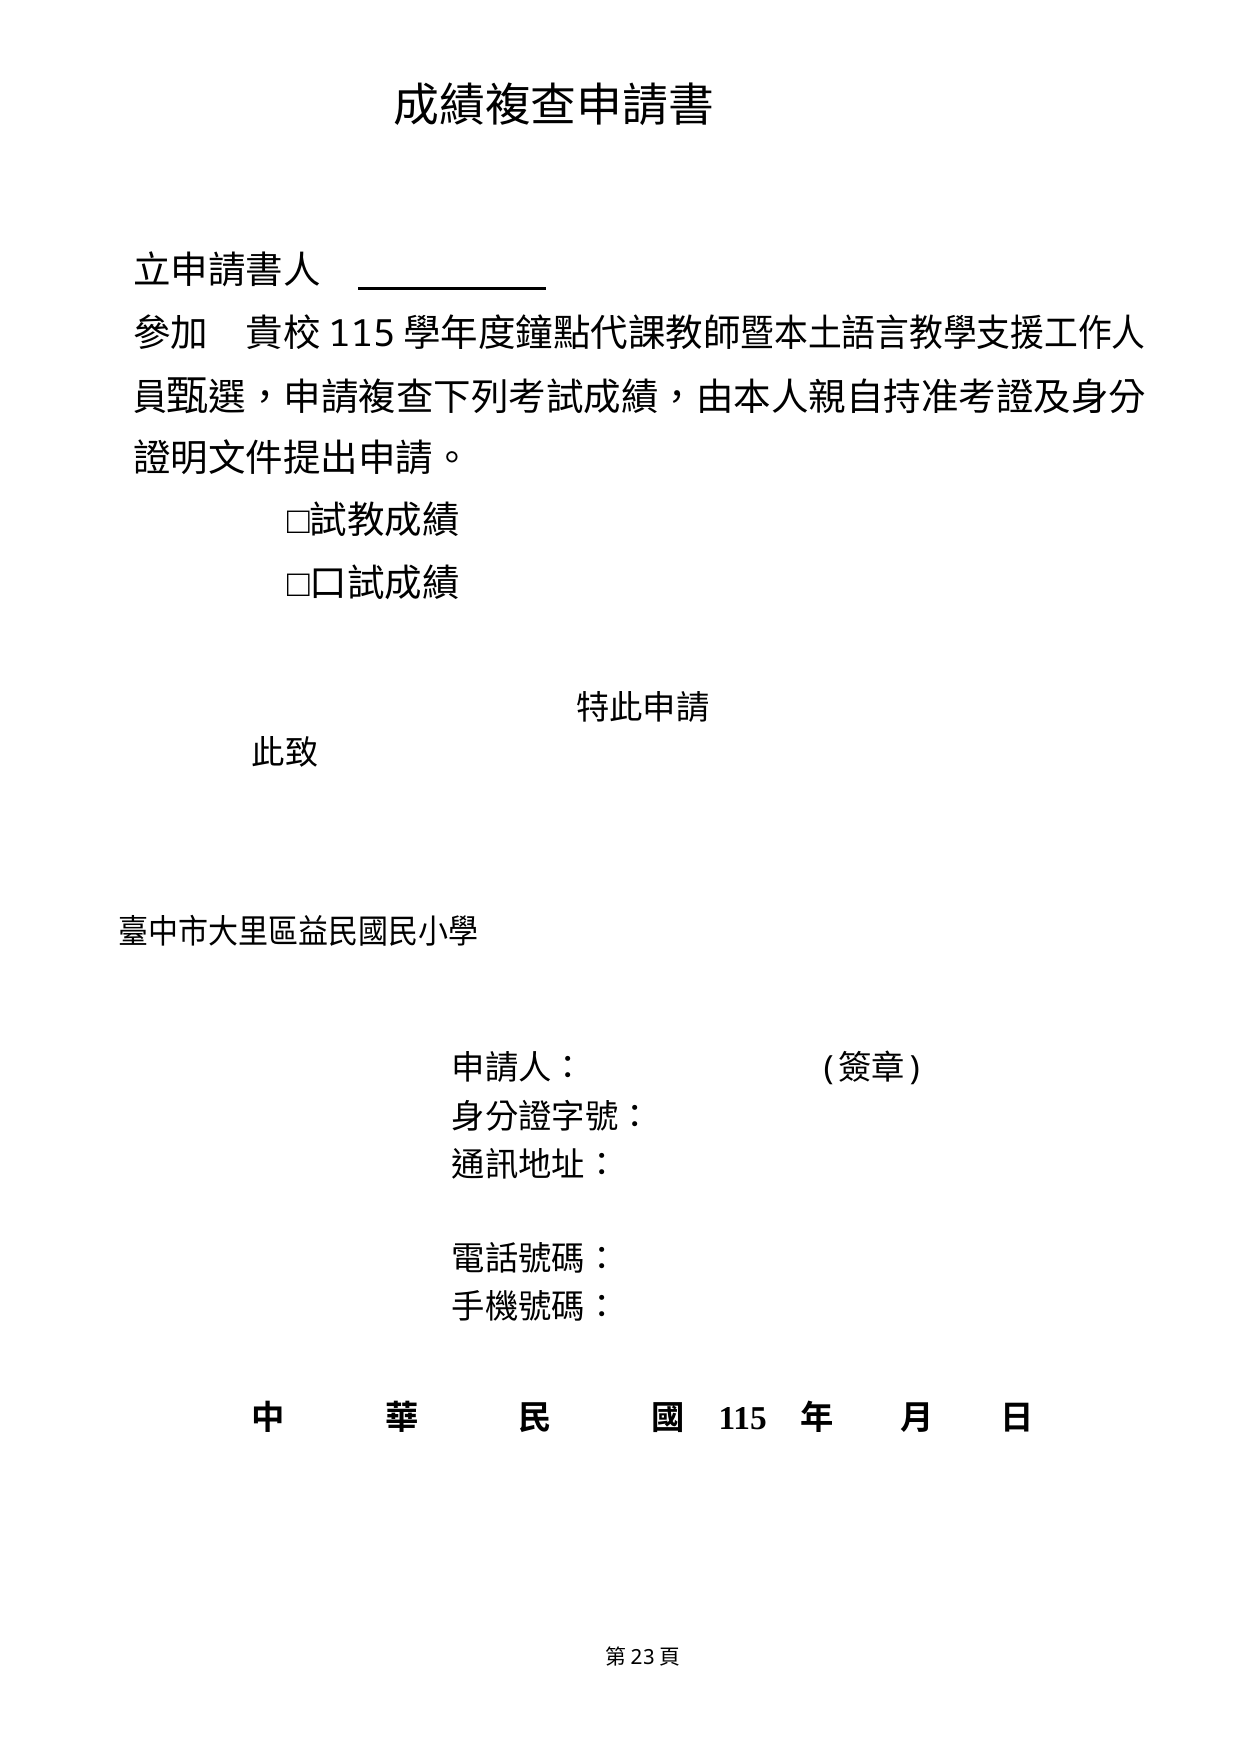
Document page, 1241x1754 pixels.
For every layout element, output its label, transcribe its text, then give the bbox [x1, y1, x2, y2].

text 參加 貴校115學年度鐘點代課教師暨本土語言教學支援工作人員甄選，申請複查下列考試成績，由本人親自持准考證及身分證明文件提出申請。 [133, 288, 1167, 476]
text 電話號碼： [118, 1231, 1167, 1280]
text 立申請書人 [133, 226, 1167, 288]
text 此致 [118, 726, 1167, 774]
text 通訊地址： [118, 1138, 1167, 1186]
text 身分證字號： [118, 1089, 1167, 1138]
text 申請人： (簽章) [118, 1041, 1167, 1089]
text 成績複查申請書 [118, 68, 1167, 135]
text □口試成績 [118, 538, 1167, 601]
text 特此申請 [118, 663, 1167, 726]
text 手機號碼： [118, 1280, 1167, 1328]
text 臺中市大里區益民國民小學 [118, 888, 1167, 950]
text 中 華 民 國 115 年 月 日 [118, 1373, 1167, 1436]
text □試教成績 [118, 476, 1167, 538]
